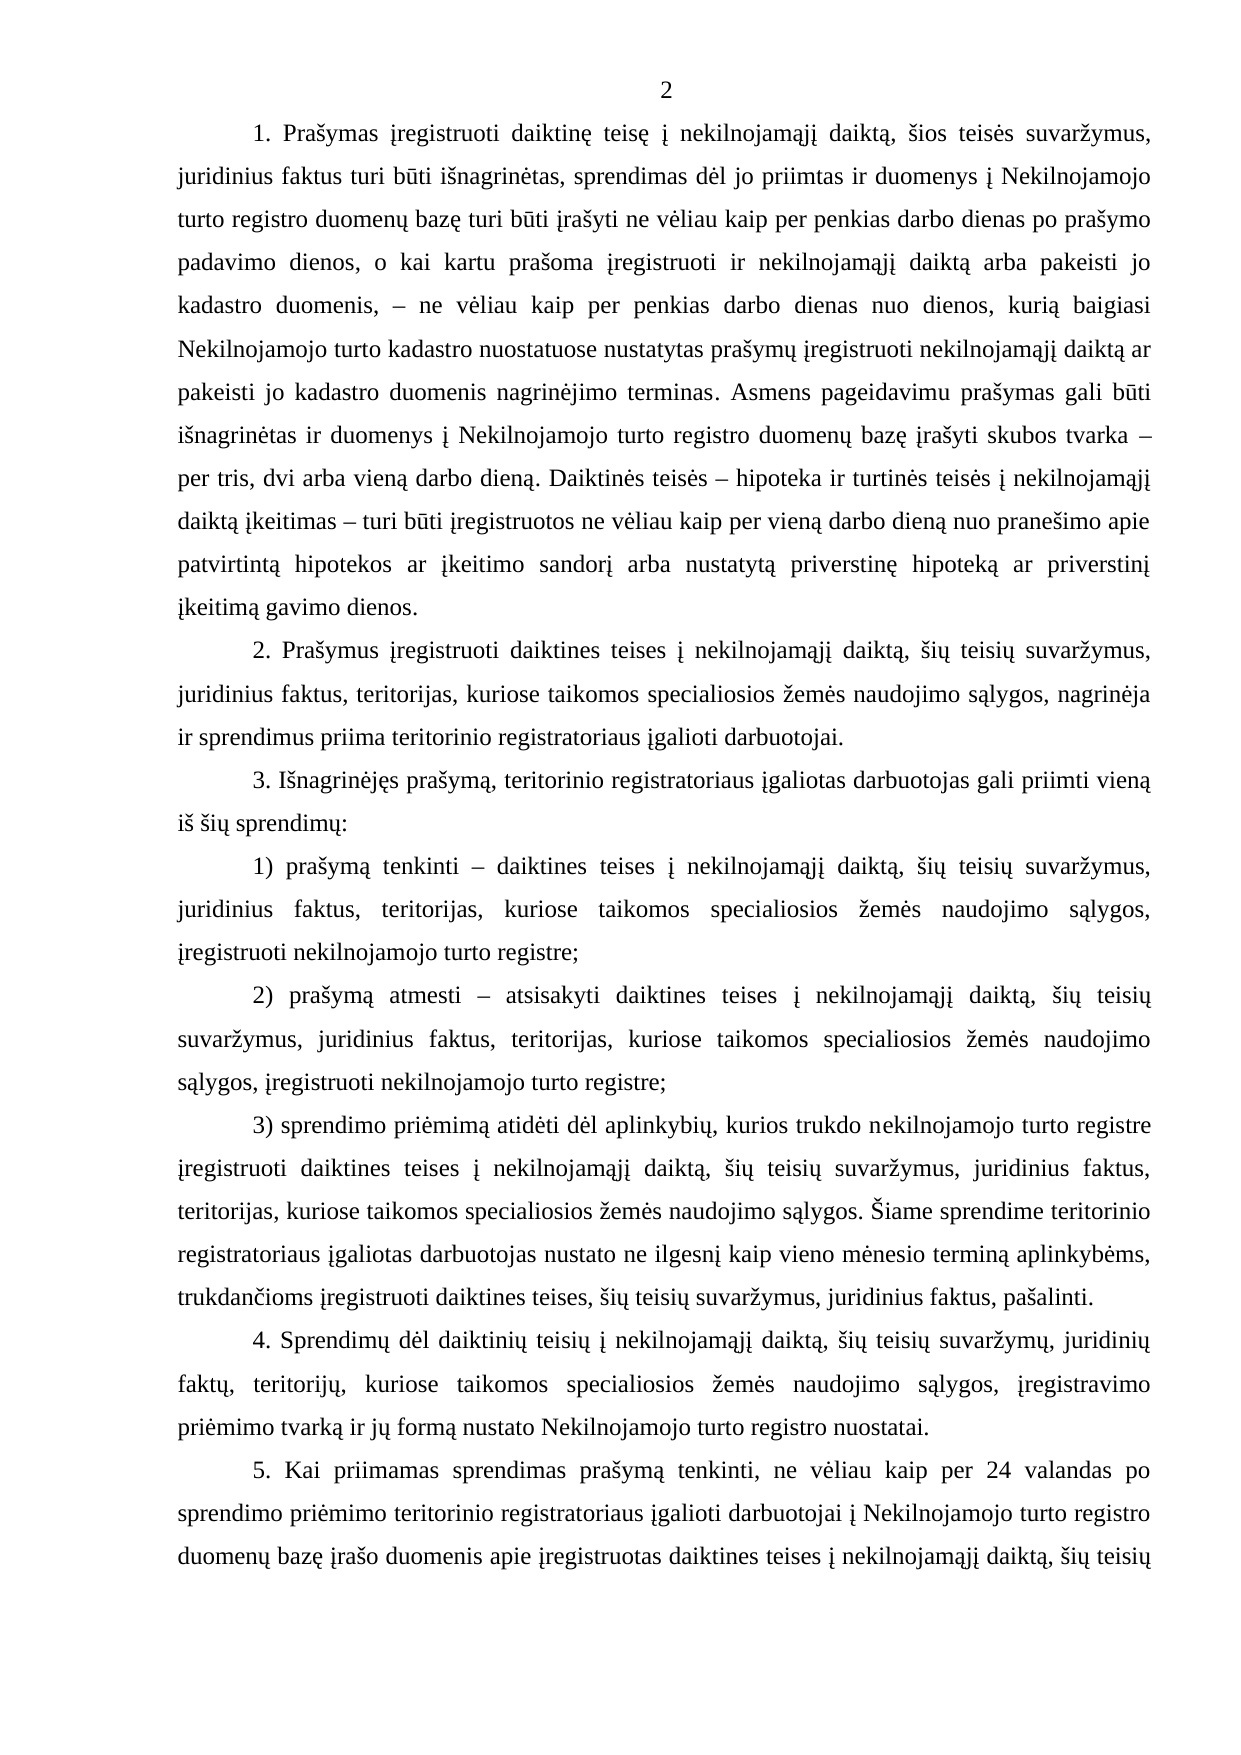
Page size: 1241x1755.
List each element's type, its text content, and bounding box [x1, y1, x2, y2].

text 2) prašymą atmesti – atsisakyti daiktines teises į nekilnojamąjį daiktą, šių teisių suvaržymus, juridinius faktus, teritorijas, kuriose taikomos specialiosios žemės naudojimo sąlygos, įregistruoti nekilnojamojo turto registre; [177, 981, 1152, 1096]
text 3) sprendimo priėmimą atidėti dėl aplinkybių, kurios trukdo nekilnojamojo turto registre įregistruoti daiktines teises į nekilnojamąjį daiktą, šių teisių suvaržymus, juridinius faktus, teritorijas, kuriose taikomos specialiosios žemės naudojimo sąlygos. Šiame sprendime teritorinio registratoriaus įgaliotas darbuotojas nustato ne ilgesnį kaip vieno mėnesio terminą aplinkybėms, trukdančioms įregistruoti daiktines teises, šių teisių suvaržymus, juridinius faktus, pašalinti. [177, 1110, 1152, 1311]
text 3. Išnagrinėjęs prašymą, teritorinio registratoriaus įgaliotas darbuotojas gali priimti vieną iš šių sprendimų: [177, 765, 1152, 837]
text 4. Sprendimų dėl daiktinių teisių į nekilnojamąjį daiktą, šių teisių suvaržymų, juridinių faktų, teritorijų, kuriose taikomos specialiosios žemės naudojimo sąlygos, įregistravimo priėmimo tvarką ir jų formą nustato Nekilnojamojo turto registro nuostatai. [177, 1326, 1152, 1441]
text 1) prašymą tenkinti – daiktines teises į nekilnojamąjį daiktą, šių teisių suvaržymus, juridinius faktus, teritorijas, kuriose taikomos specialiosios žemės naudojimo sąlygos, įregistruoti nekilnojamojo turto registre; [177, 851, 1152, 966]
text 1. Prašymas įregistruoti daiktinę teisę į nekilnojamąjį daiktą, šios teisės suvaržymus, juridinius faktus turi būti išnagrinėtas, sprendimas dėl jo priimtas ir duomenys į Nekilnojamojo turto registro duomenų bazę turi būti įrašyti ne vėliau kaip per penkias darbo dienas po prašymo padavimo dienos, o kai kartu prašoma įregistruoti ir nekilnojamąjį daiktą arba pakeisti jo kadastro duomenis, – ne vėliau kaip per penkias darbo dienas nuo dienos, kurią baigiasi Nekilnojamojo turto kadastro nuostatuose nustatytas prašymų įregistruoti nekilnojamąjį daiktą ar pakeisti jo kadastro duomenis nagrinėjimo terminas. Asmens pageidavimu prašymas gali būti išnagrinėtas ir duomenys į Nekilnojamojo turto registro duomenų bazę įrašyti skubos tvarka – per tris, dvi arba vieną darbo dieną. Daiktinės teisės – hipoteka ir turtinės teisės į nekilnojamąjį daiktą įkeitimas – turi būti įregistruotos ne vėliau kaip per vieną darbo dieną nuo pranešimo apie patvirtintą hipotekos ar įkeitimo sandorį arba nustatytą priverstinę hipoteką ar priverstinį įkeitimą gavimo dienos. [177, 118, 1152, 621]
text 2. Prašymus įregistruoti daiktines teises į nekilnojamąjį daiktą, šių teisių suvaržymus, juridinius faktus, teritorijas, kuriose taikomos specialiosios žemės naudojimo sąlygos, nagrinėja ir sprendimus priima teritorinio registratoriaus įgalioti darbuotojai. [177, 636, 1152, 751]
text 5. Kai priimamas sprendimas prašymą tenkinti, ne vėliau kaip per 24 valandas po sprendimo priėmimo teritorinio registratoriaus įgalioti darbuotojai į Nekilnojamojo turto registro duomenų bazę įrašo duomenis apie įregistruotas daiktines teises į nekilnojamąjį daiktą, šių teisių [177, 1455, 1152, 1570]
